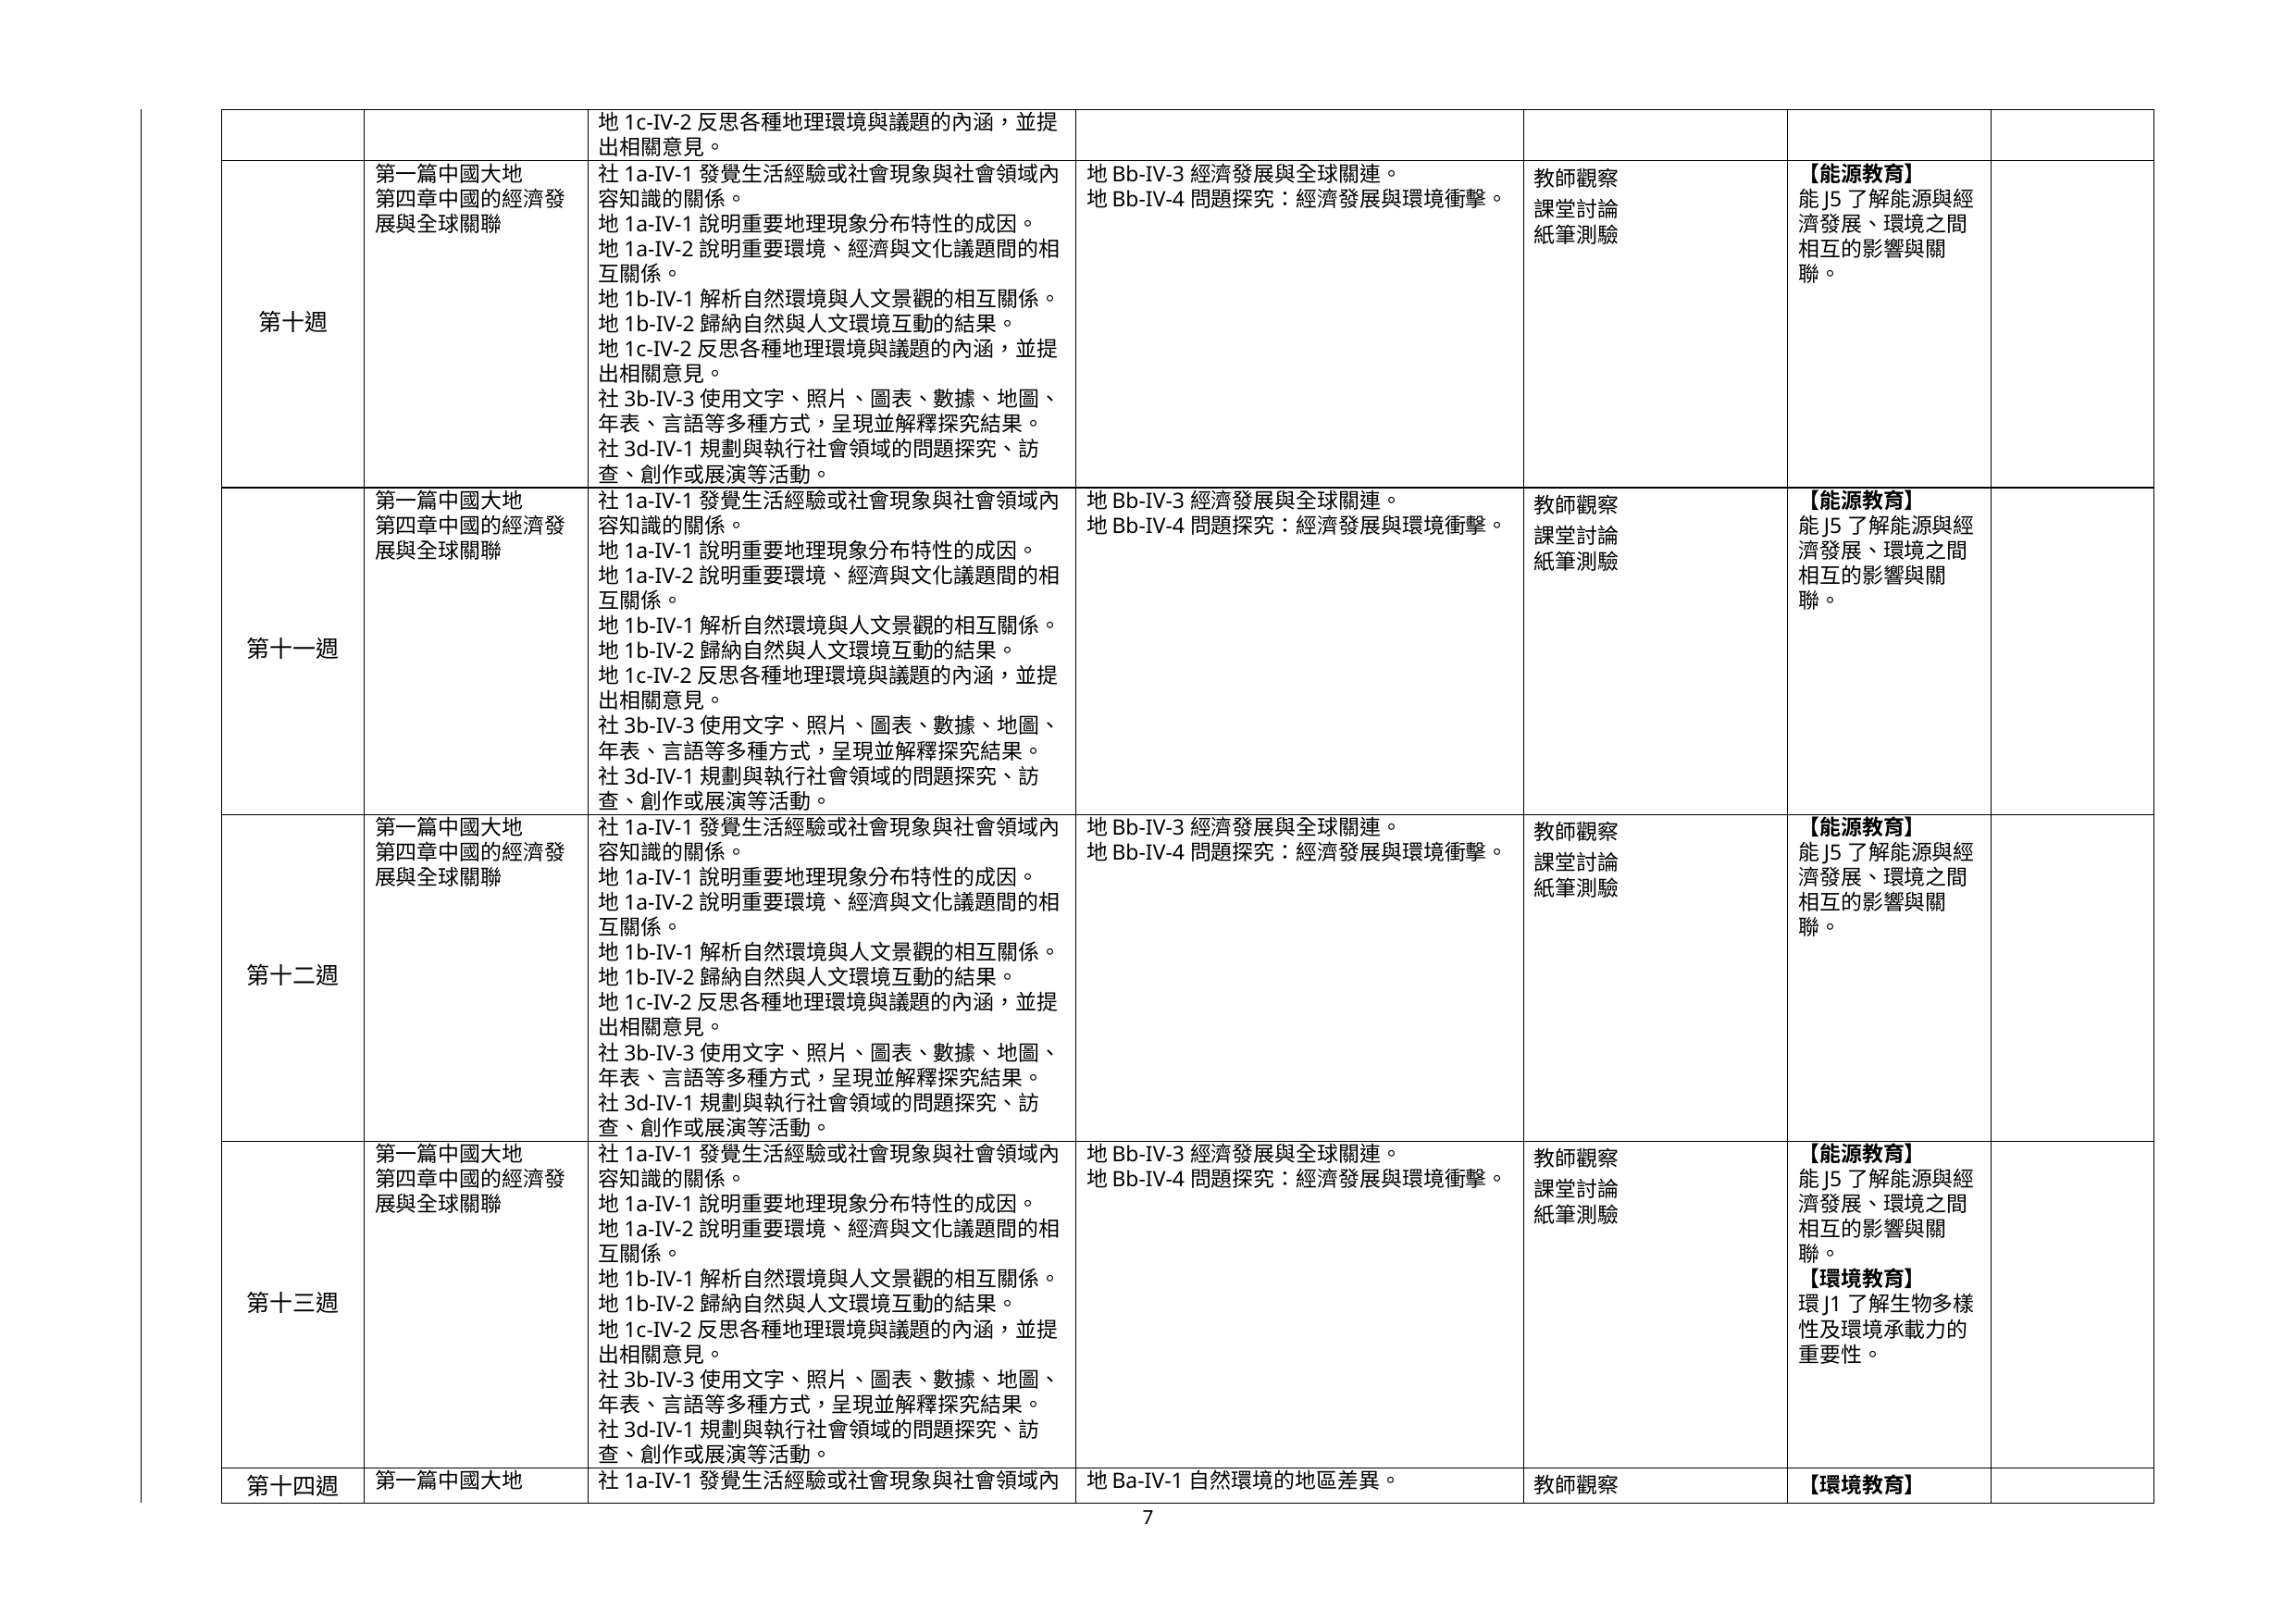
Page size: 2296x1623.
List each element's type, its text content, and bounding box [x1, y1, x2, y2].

table_cell [1076, 110, 1523, 160]
table_cell 【能源教育】 能J5 了解能源與經濟發展、環境之間相互的影響與關聯。 【環境教育】 環J1 了解生物多樣性及環境承載力的重要性。 [1788, 1142, 1991, 1468]
table_cell 第十二週 [222, 815, 364, 1141]
table_cell [1992, 815, 2153, 1141]
table_cell 教師觀察 課堂討論 紙筆測驗 [1524, 1142, 1787, 1468]
table_cell 【能源教育】 能J5 了解能源與經濟發展、環境之間相互的影響與關聯。 [1788, 489, 1991, 813]
table_cell 社1a-IV-1 發覺生活經驗或社會現象與社會領域內容知識的關係。 地1a-IV-1 說明重要地理現象分布特性的成因。 地1a-IV-2 說明重要環境、經濟與文化議題間的相互關係。 地1b-IV-1 解析自然環境與人文景觀的相互關係。 地1b-IV-2 歸納自然與人文環境互動的結果。 地1c-IV-2 反思各種地理環境與議題的內涵，並提出相關意見。 社3b-IV-3 使用文字、照片、圖表、數據、地圖、年表、言語等多種方式，呈現並解釋探究結果。 社3d-IV-1 規劃與執行社會領域的問題探究、訪查、創作或展演等活動。 [589, 815, 1075, 1141]
table_cell 教師觀察 課堂討論 紙筆測驗 [1524, 489, 1787, 813]
table_cell 第一篇中國大地 第四章中國的經濟發展與全球關聯 [365, 1142, 588, 1468]
table_cell 第十三週 [222, 1142, 364, 1468]
table_cell 社1a-IV-1 發覺生活經驗或社會現象與社會領域內 [589, 1468, 1075, 1503]
table_cell 社1a-IV-1 發覺生活經驗或社會現象與社會領域內容知識的關係。 地1a-IV-1 說明重要地理現象分布特性的成因。 地1a-IV-2 說明重要環境、經濟與文化議題間的相互關係。 地1b-IV-1 解析自然環境與人文景觀的相互關係。 地1b-IV-2 歸納自然與人文環境互動的結果。 地1c-IV-2 反思各種地理環境與議題的內涵，並提出相關意見。 社3b-IV-3 使用文字、照片、圖表、數據、地圖、年表、言語等多種方式，呈現並解釋探究結果。 社3d-IV-1 規劃與執行社會領域的問題探究、訪查、創作或展演等活動。 [589, 1142, 1075, 1468]
table_cell 社1a-IV-1 發覺生活經驗或社會現象與社會領域內容知識的關係。 地1a-IV-1 說明重要地理現象分布特性的成因。 地1a-IV-2 說明重要環境、經濟與文化議題間的相互關係。 地1b-IV-1 解析自然環境與人文景觀的相互關係。 地1b-IV-2 歸納自然與人文環境互動的結果。 地1c-IV-2 反思各種地理環境與議題的內涵，並提出相關意見。 社3b-IV-3 使用文字、照片、圖表、數據、地圖、年表、言語等多種方式，呈現並解釋探究結果。 社3d-IV-1 規劃與執行社會領域的問題探究、訪查、創作或展演等活動。 [589, 161, 1075, 487]
table_cell [1788, 110, 1991, 160]
table_cell 第十一週 [222, 489, 364, 813]
table_cell [365, 110, 588, 160]
table_cell [1992, 1142, 2153, 1468]
table_cell 【能源教育】 能J5 了解能源與經濟發展、環境之間相互的影響與關聯。 [1788, 161, 1991, 487]
table_cell 教師觀察 課堂討論 紙筆測驗 [1524, 161, 1787, 487]
table_cell 地Bb-IV-3 經濟發展與全球關連。 地Bb-IV-4 問題探究：經濟發展與環境衝擊。 [1076, 1142, 1523, 1468]
table_cell 地Bb-IV-3 經濟發展與全球關連。 地Bb-IV-4 問題探究：經濟發展與環境衝擊。 [1076, 489, 1523, 813]
table_cell 社1a-IV-1 發覺生活經驗或社會現象與社會領域內容知識的關係。 地1a-IV-1 說明重要地理現象分布特性的成因。 地1a-IV-2 說明重要環境、經濟與文化議題間的相互關係。 地1b-IV-1 解析自然環境與人文景觀的相互關係。 地1b-IV-2 歸納自然與人文環境互動的結果。 地1c-IV-2 反思各種地理環境與議題的內涵，並提出相關意見。 社3b-IV-3 使用文字、照片、圖表、數據、地圖、年表、言語等多種方式，呈現並解釋探究結果。 社3d-IV-1 規劃與執行社會領域的問題探究、訪查、創作或展演等活動。 [589, 489, 1075, 813]
table_cell 第一篇中國大地 第四章中國的經濟發展與全球關聯 [365, 161, 588, 487]
table_cell 【環境教育】 [1788, 1468, 1991, 1503]
table_cell 第十四週 [222, 1468, 364, 1503]
table_cell 地Bb-IV-3 經濟發展與全球關連。 地Bb-IV-4 問題探究：經濟發展與環境衝擊。 [1076, 161, 1523, 487]
table_cell 地Bb-IV-3 經濟發展與全球關連。 地Bb-IV-4 問題探究：經濟發展與環境衝擊。 [1076, 815, 1523, 1141]
table_cell 地1c-IV-2 反思各種地理環境與議題的內涵，並提出相關意見。 [589, 110, 1075, 160]
table_cell 第一篇中國大地 第四章中國的經濟發展與全球關聯 [365, 815, 588, 1141]
table_cell [1992, 489, 2153, 813]
table_cell 第一篇中國大地 [365, 1468, 588, 1503]
table_cell [1992, 110, 2153, 160]
table_cell 第一篇中國大地 第四章中國的經濟發展與全球關聯 [365, 489, 588, 813]
table_cell 【能源教育】 能J5 了解能源與經濟發展、環境之間相互的影響與關聯。 [1788, 815, 1991, 1141]
table_cell 教師觀察 課堂討論 紙筆測驗 [1524, 815, 1787, 1141]
table_cell [1992, 1468, 2153, 1503]
table_cell 地Ba-IV-1 自然環境的地區差異。 [1076, 1468, 1523, 1503]
table_cell 教師觀察 [1524, 1468, 1787, 1503]
table_cell [1992, 161, 2153, 487]
table_cell 第十週 [222, 161, 364, 487]
table_cell [1524, 110, 1787, 160]
table_cell [222, 110, 364, 160]
